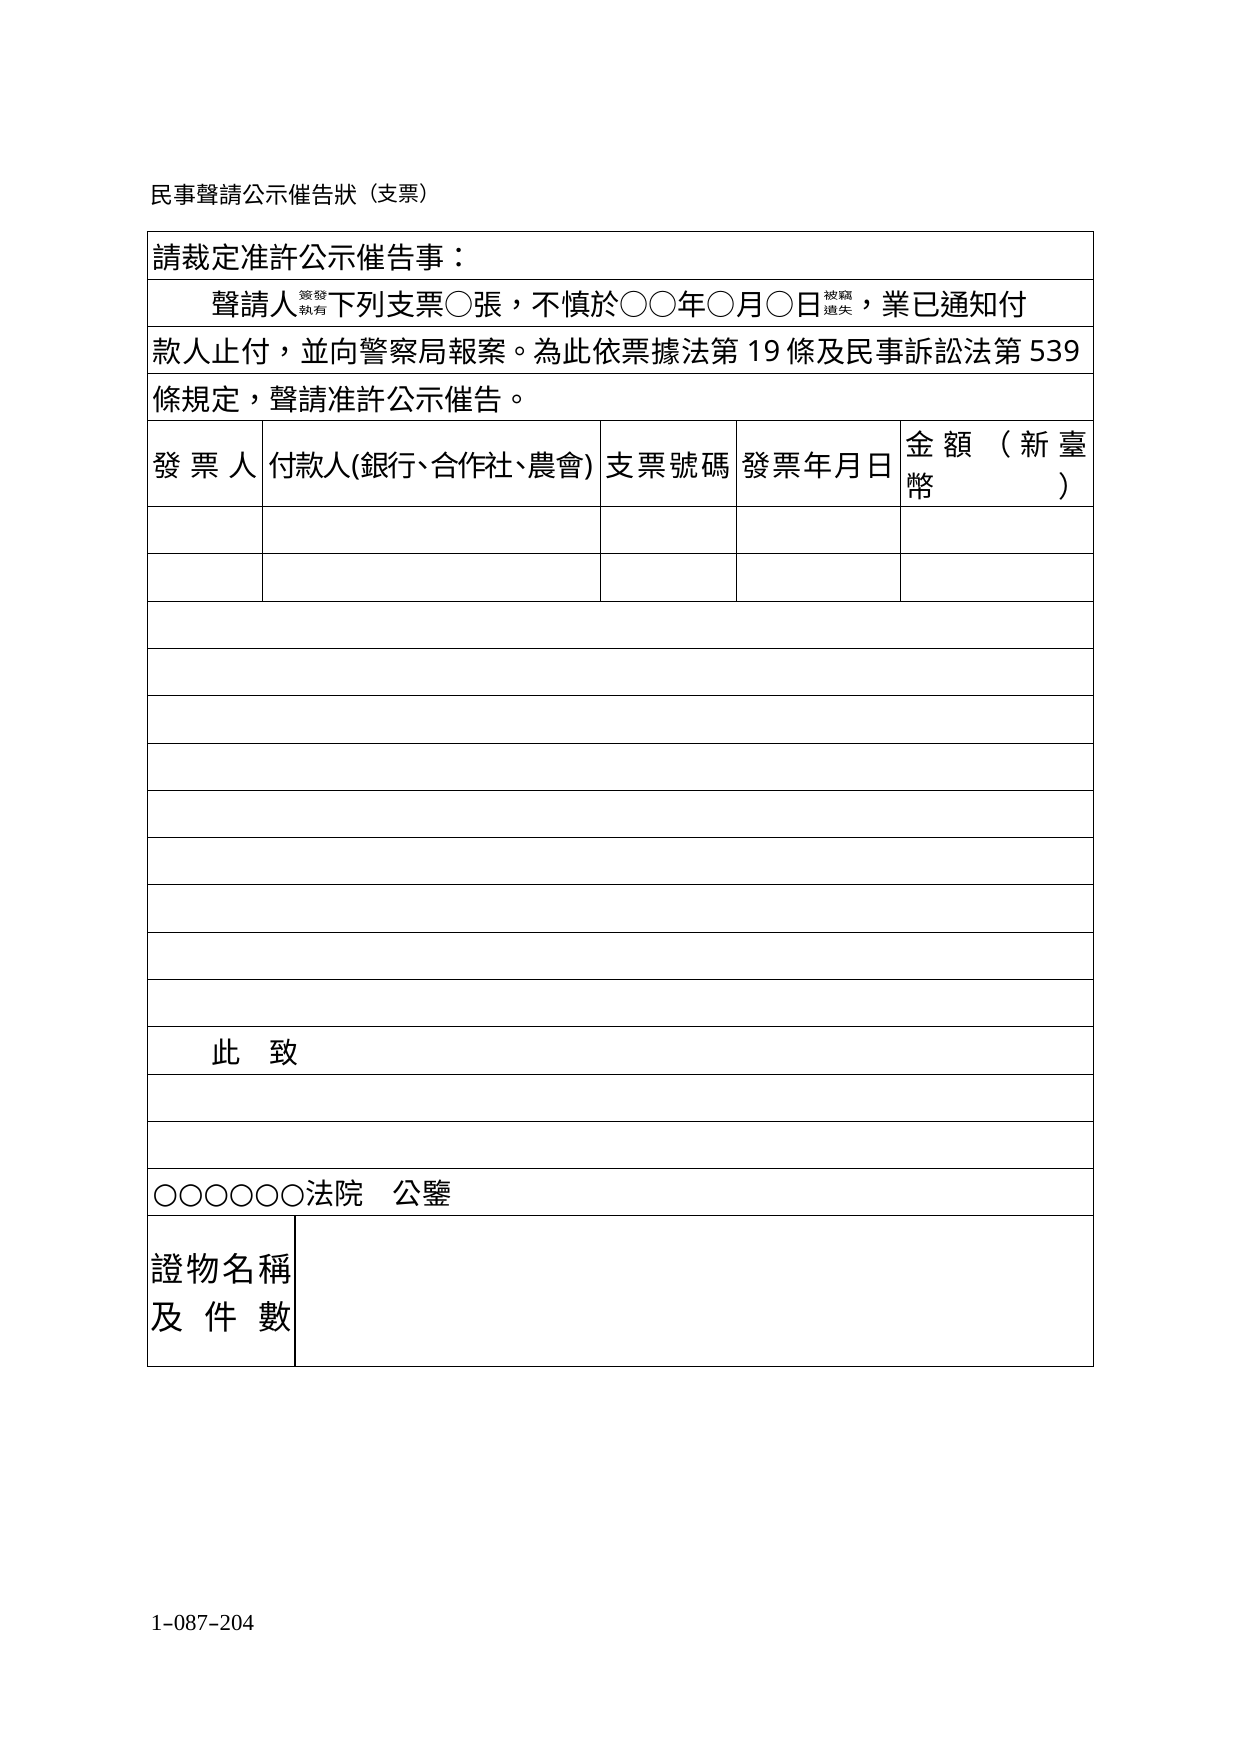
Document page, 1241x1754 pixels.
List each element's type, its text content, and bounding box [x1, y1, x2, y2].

table_cell 證物名稱 及件數 [148, 1216, 294, 1366]
table_cell [148, 744, 1093, 790]
table_cell [148, 649, 1093, 695]
table_cell 請裁定准許公示催告事： [148, 232, 1093, 278]
table_cell [601, 554, 736, 601]
table_cell 款人止付，並向警察局報案。為此依票據法第19條及民事訴訟法第539 [148, 327, 1093, 373]
table_cell [901, 554, 1093, 601]
table_cell 支票號碼 [601, 421, 736, 506]
table_cell 發票年月日 [737, 421, 900, 506]
table_cell [263, 507, 600, 553]
table_cell [737, 554, 900, 601]
table_cell [148, 885, 1093, 932]
table_cell [901, 507, 1093, 553]
table_cell 條規定，聲請准許公示催告。 [148, 374, 1093, 420]
table_cell 金額（新臺幣） [901, 421, 1093, 506]
table_cell [148, 1075, 1093, 1121]
table_cell [148, 554, 262, 601]
table_cell 付款人(銀行、合作社、農會) [263, 421, 600, 506]
table_cell [737, 507, 900, 553]
table_cell [148, 980, 1093, 1026]
table_cell [148, 791, 1093, 837]
table_cell [263, 554, 600, 601]
table_cell [148, 696, 1093, 742]
table_cell [148, 602, 1093, 648]
table_cell [296, 1216, 1093, 1366]
table_cell [148, 1122, 1093, 1168]
table_cell 聲請人簽發執有下列支票○張，不慎於○○年○月○日被竊遺失，業已通知付 [148, 280, 1093, 326]
table_cell [601, 507, 736, 553]
table_cell [148, 507, 262, 553]
table_cell [148, 838, 1093, 884]
table_cell 發票人 [148, 421, 262, 506]
table_cell 此 致 [148, 1027, 1093, 1073]
table_cell [148, 933, 1093, 979]
table_cell ○○○○○○法院 公鑒 [148, 1169, 1093, 1215]
